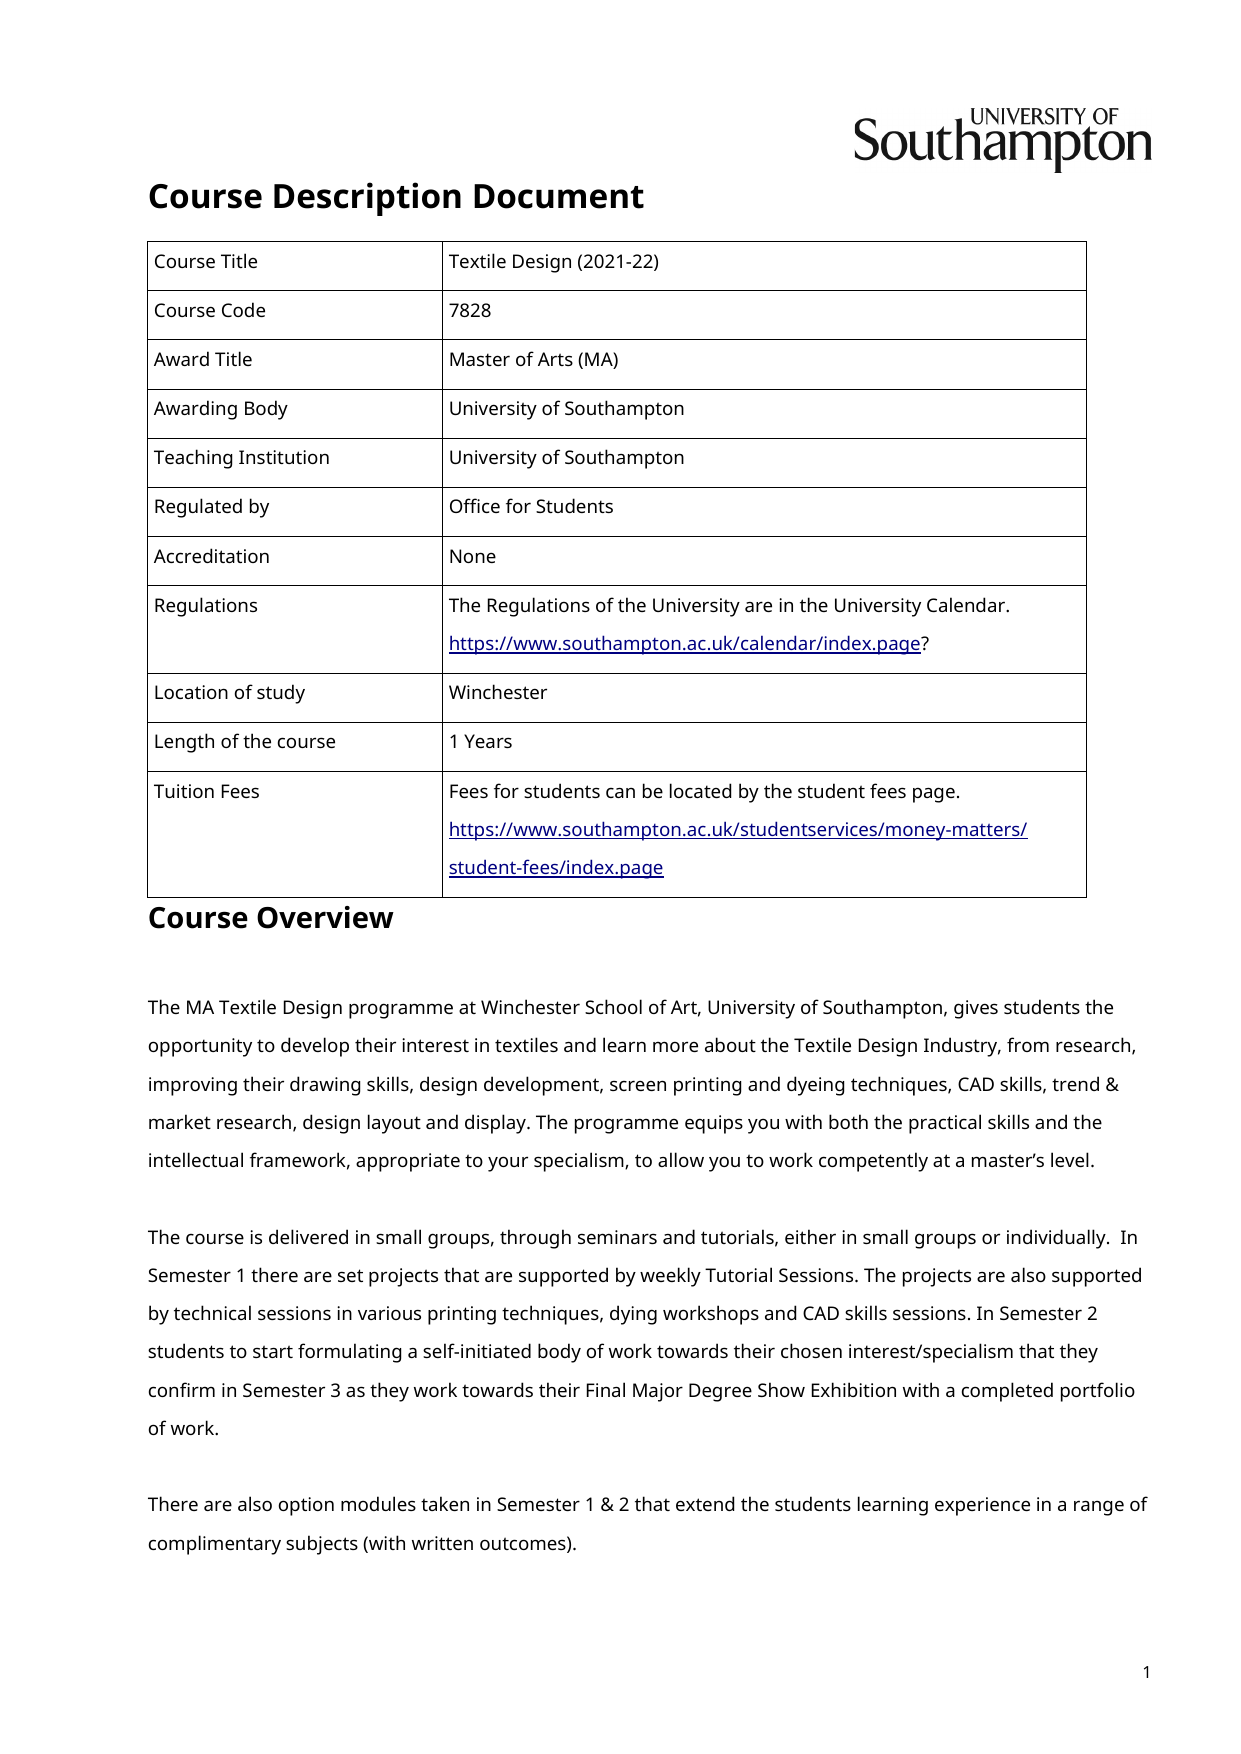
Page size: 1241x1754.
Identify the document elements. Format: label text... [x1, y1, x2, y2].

text The MA Textile Design programme at Winchester School of Art, University of Southampton, gives students the opportunity to develop their interest in textiles and learn more about the Textile Design Industry, from research, improving their drawing skills, design development, screen printing and dyeing techniques, CAD skills, trend & market research, design layout and display. The programme equips you with both the practical skills and the intellectual framework, appropriate to your specialism, to allow you to work competently at a master’s level. The course is delivered in small groups, through seminars and tutorials, either in small groups or individually. In Semester 1 there are set projects that are supported by weekly Tutorial Sessions. The projects are also supported by technical sessions in various printing techniques, dying workshops and CAD skills sessions. In Semester 2 students to start formulating a self-initiated body of work towards their chosen interest/specialism that they confirm in Semester 3 as they work towards their Final Major Degree Show Exhibition with a completed portfolio of work. There are also option modules taken in Semester 1 & 2 that extend the students learning experience in a range of complimentary subjects (with written outcomes). [148, 994, 1152, 1593]
table_cell University of Southampton [443, 390, 1086, 438]
table_header Textile Design (2021-22) [443, 242, 1086, 290]
table_cell Award Title [148, 340, 442, 388]
table_cell Office for Students [443, 488, 1086, 536]
table_cell The Regulations of the University are in the University Calendar. https://www.southampton.ac.uk/calendar/index.page? [443, 586, 1086, 673]
table_cell Location of study [148, 674, 442, 722]
subtitle Course Overview [148, 898, 1152, 937]
table_cell Fees for students can be located by the student fees page. https://www.southampton.ac.uk/studentservices/money-matters/student-fees/index.page [443, 772, 1086, 897]
table_cell Awarding Body [148, 390, 442, 438]
table_cell University of Southampton [443, 439, 1086, 487]
table_cell 1 Years [443, 723, 1086, 771]
table_cell Regulated by [148, 488, 442, 536]
table_cell 7828 [443, 291, 1086, 339]
table_cell Length of the course [148, 723, 442, 771]
table_cell Regulations [148, 586, 442, 673]
table_cell Winchester [443, 674, 1086, 722]
table_cell Accreditation [148, 537, 442, 585]
table_cell Master of Arts (MA) [443, 340, 1086, 388]
table_cell Course Code [148, 291, 442, 339]
table_header Course Title [148, 242, 442, 290]
subtitle Course Description Document [148, 173, 1152, 218]
table_cell Teaching Institution [148, 439, 442, 487]
table_cell None [443, 537, 1086, 585]
table_cell Tuition Fees [148, 772, 442, 897]
